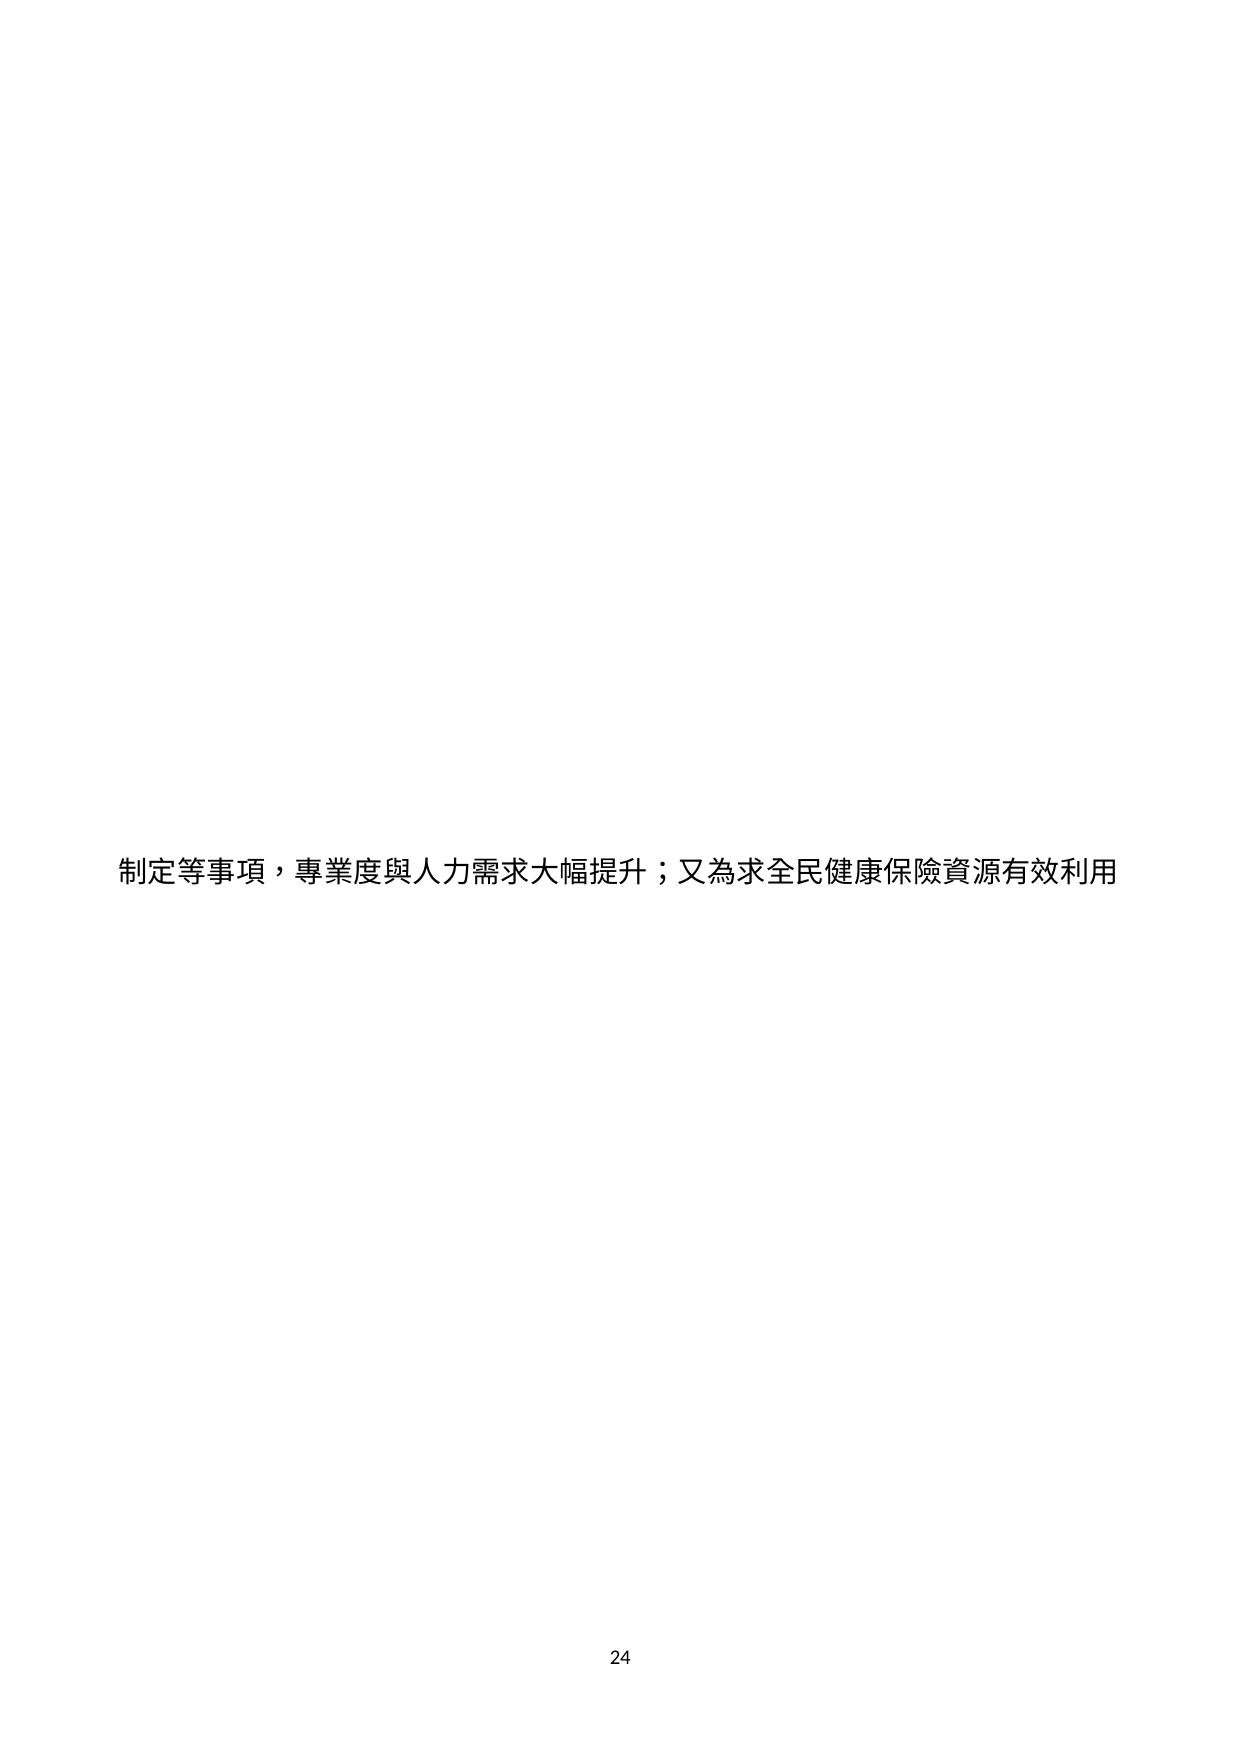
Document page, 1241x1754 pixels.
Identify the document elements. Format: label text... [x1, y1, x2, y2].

text 因應科技發展，全民健康保險所涉醫藥服務之品質評估、審查及相關規範制定等事項，專業度與人力需求大幅提升；又為求全民健康保險資源有效利用，能持續研擬規劃相關政策及改革措施，周延照護國民健康與醫療權益，爰自112年11月6日起，菸品健康福利捐分配及運作辦法第4條新增「醫療科技評估」、「醫療服務審查」及「全民健康保險政策推動」等3項用途，並自114年起獲配金額。 [118, 828, 1122, 891]
